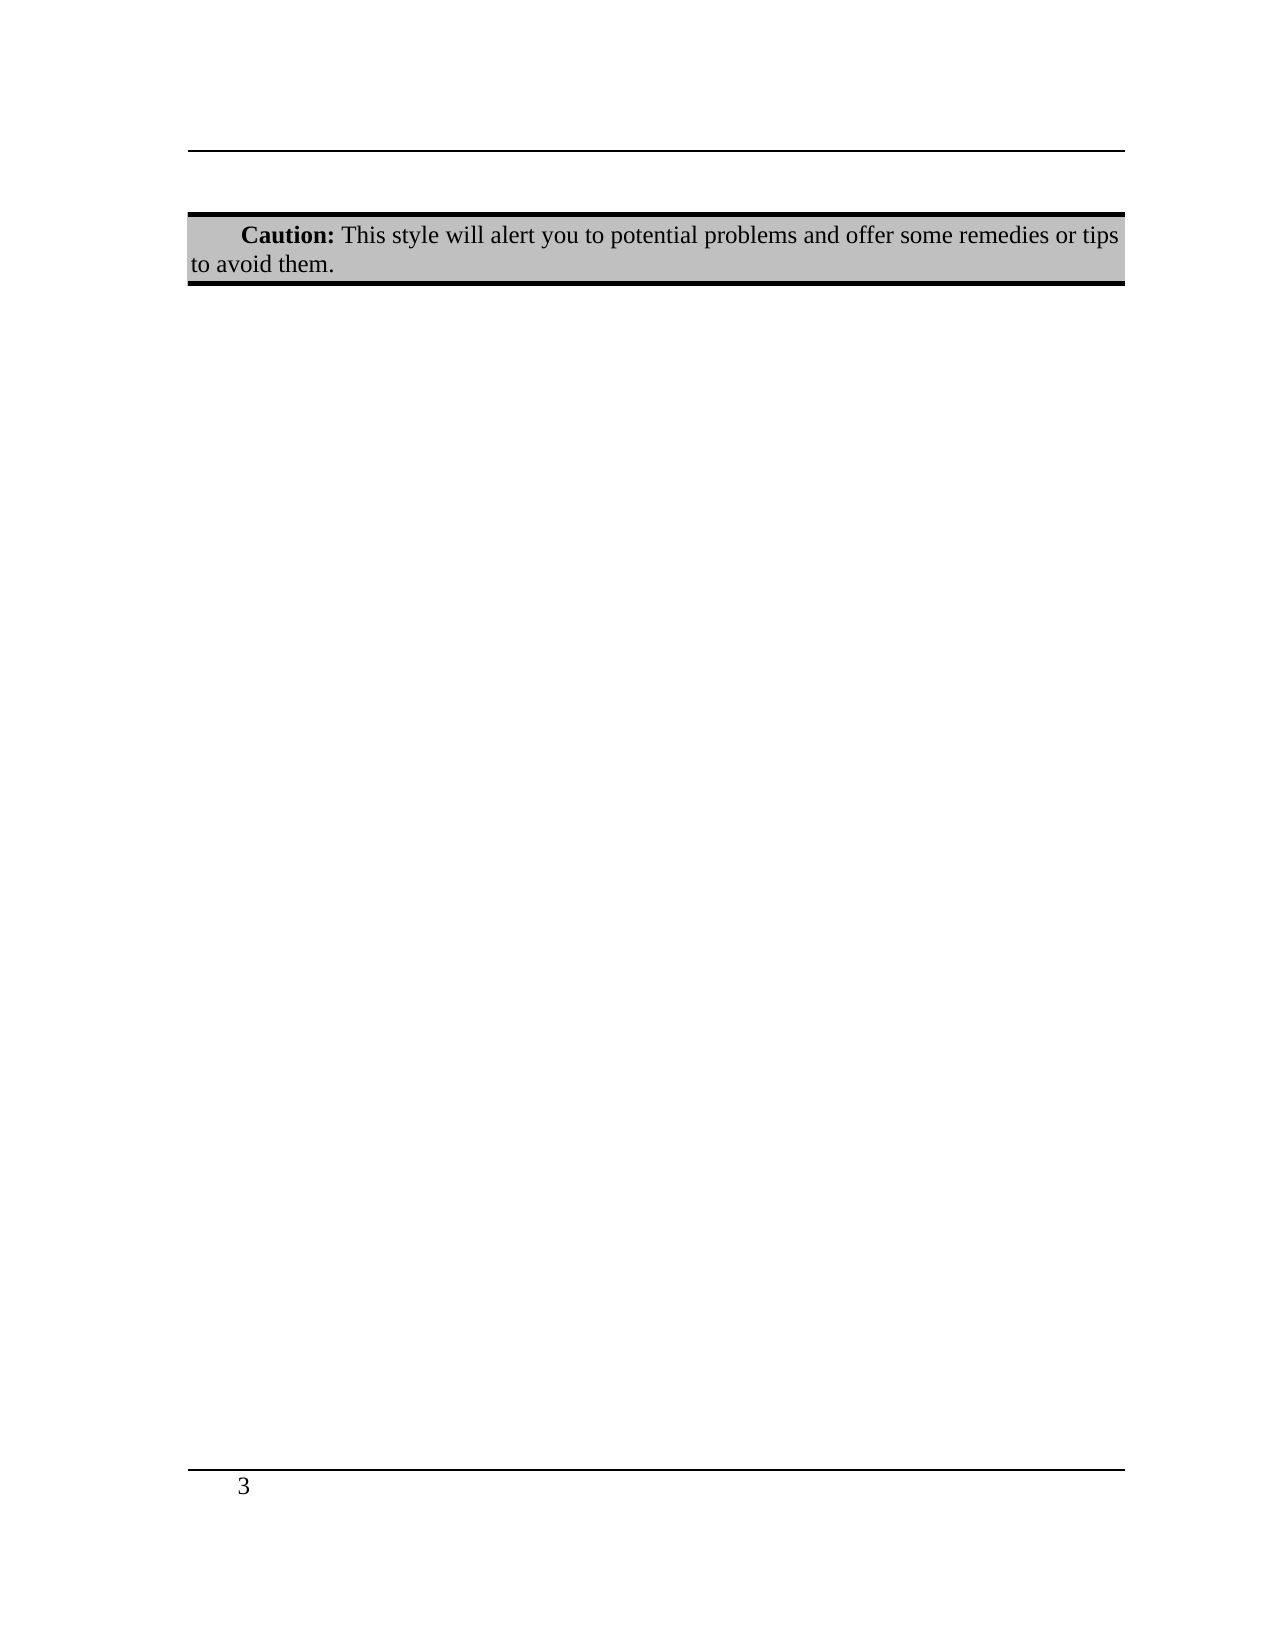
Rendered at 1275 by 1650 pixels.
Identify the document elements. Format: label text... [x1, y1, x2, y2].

text Caution: This style will alert you to potential problems and offer some remedies or tips to avoid them. [187, 213, 1125, 286]
